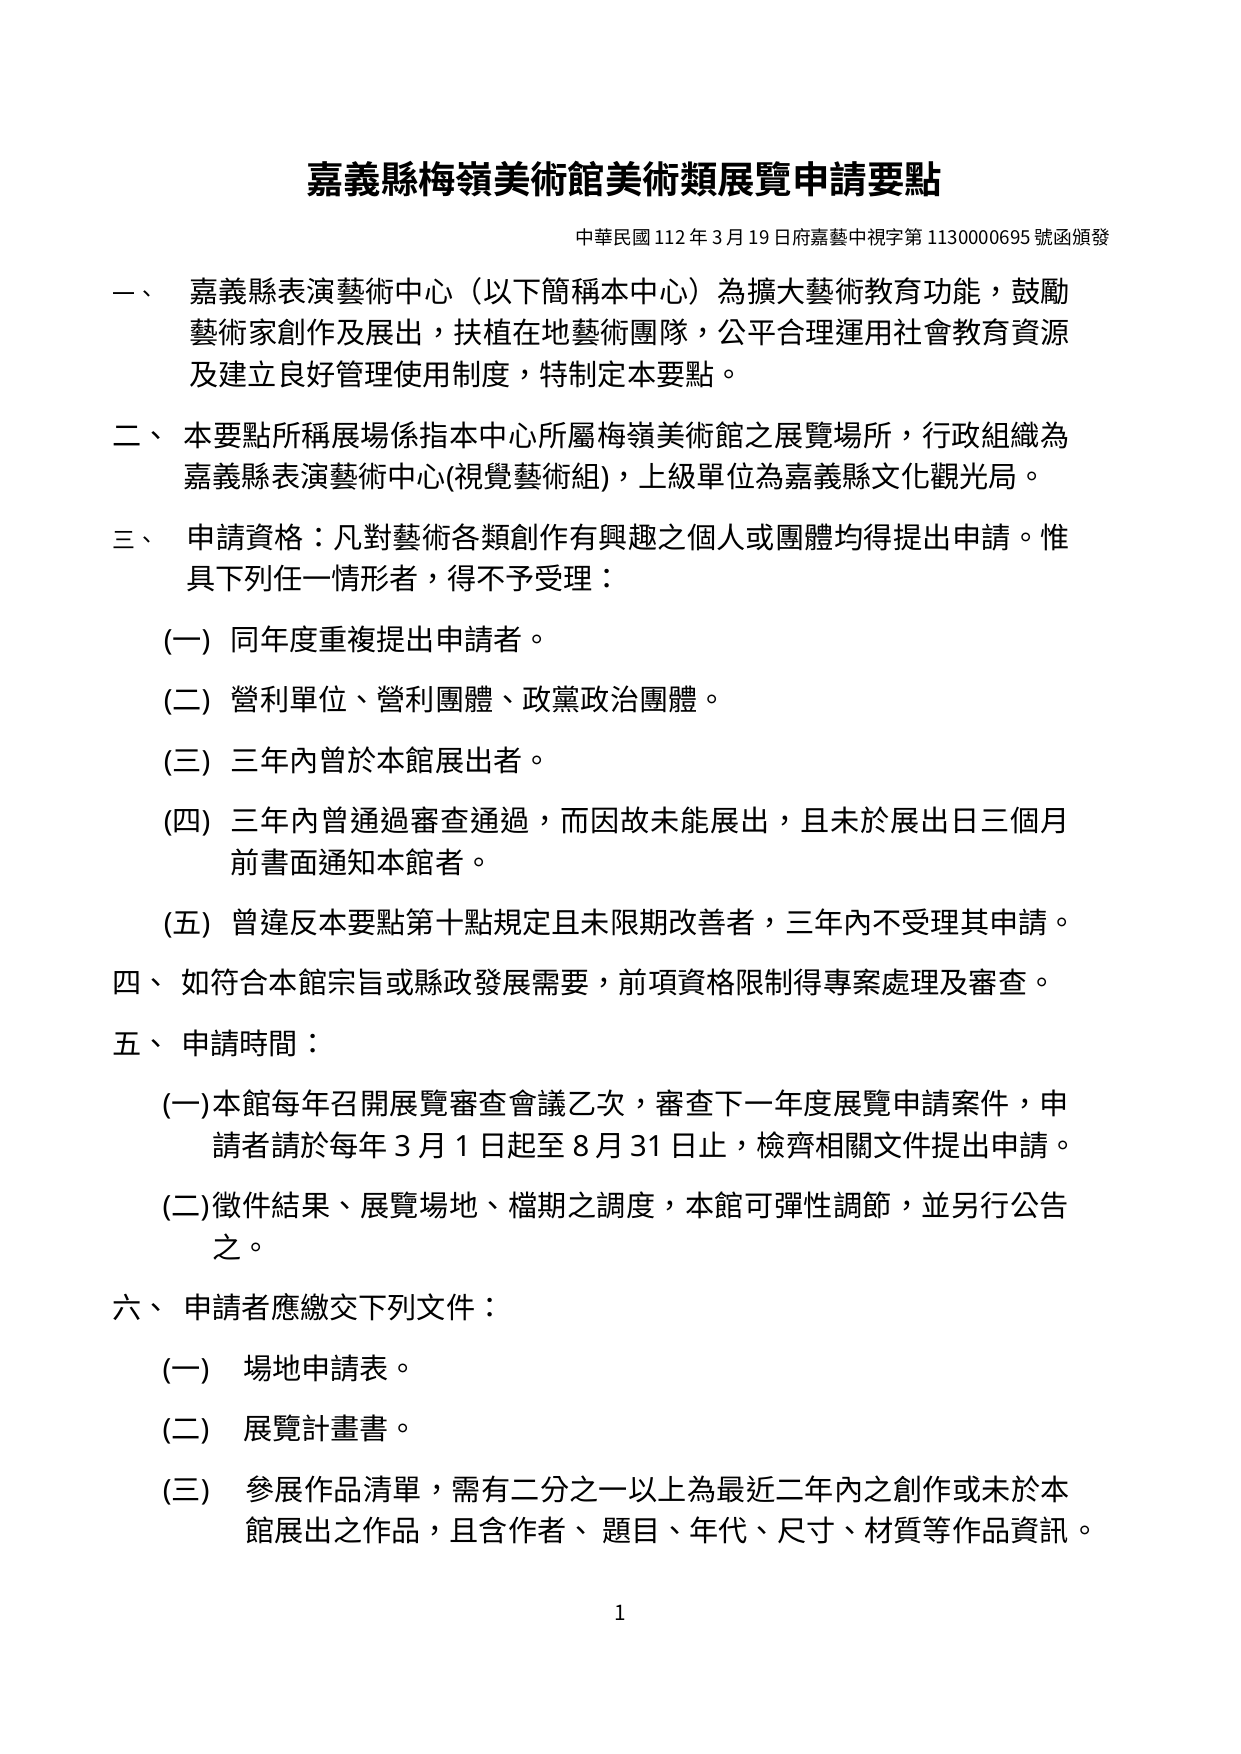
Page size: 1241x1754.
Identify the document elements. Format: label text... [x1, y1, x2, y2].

list 本館每年召開展覽審查會議乙次，審查下一年度展覽申請案件，申請者請於每年 3 月 1 日起至 8月31日止，檢齊相關文件提出申請。 [162, 1081, 1070, 1165]
list 曾違反本要點第十點規定且未限期改善者，三年內不受理其申請。 [163, 900, 1070, 942]
list 本要點所稱展場係指本中心所屬梅嶺美術館之展覽場所，行政組織為嘉義縣表演藝術中心(視覺藝術組)，上級單位為嘉義縣文化觀光局。 [112, 413, 1070, 496]
list 徵件結果、展覽場地、檔期之調度，本館可彈性調節，並另行公告之。 [162, 1183, 1070, 1267]
list 三年內曾於本館展出者。 [163, 738, 1070, 779]
list 參展作品清單，需有二分之一以上為最近二年內之創作或未於本館展出之作品，且含作者、 題目、年代、尺寸、材質等作品資訊。 [163, 1467, 1070, 1592]
list 嘉義縣表演藝術中心（以下簡稱本中心）為擴大藝術教育功能，鼓勵藝術家創作及展出，扶植在地藝術團隊，公平合理運用社會教育資源及建立良好管理使用制度，特制定本要點。 [112, 269, 1070, 394]
text 中華民國112年3月19日府嘉藝中視字第1130000695號函頒發 [459, 223, 1109, 250]
list 如符合本館宗旨或縣政發展需要，前項資格限制得專案處理及審查。 [112, 961, 1070, 1002]
text 嘉義縣梅嶺美術館美術類展覽申請要點 [138, 150, 1109, 204]
list 同年度重複提出申請者。 [163, 617, 1070, 658]
list 申請者應繳交下列文件： [112, 1286, 1070, 1327]
list 展覽計畫書。 [162, 1406, 1070, 1448]
list 三年內曾通過審查通過，而因故未能展出，且未於展出日三個月前書面通知本館者。 [163, 798, 1070, 881]
list 申請資格：凡對藝術各類創作有興趣之個人或團體均得提出申請。惟具下列任一情形者，得不予受理： [112, 515, 1070, 598]
list 營利單位、營利團體、政黨政治團體。 [163, 677, 1070, 719]
list 場地申請表。 [162, 1346, 1070, 1388]
list 申請時間： [112, 1021, 1070, 1063]
